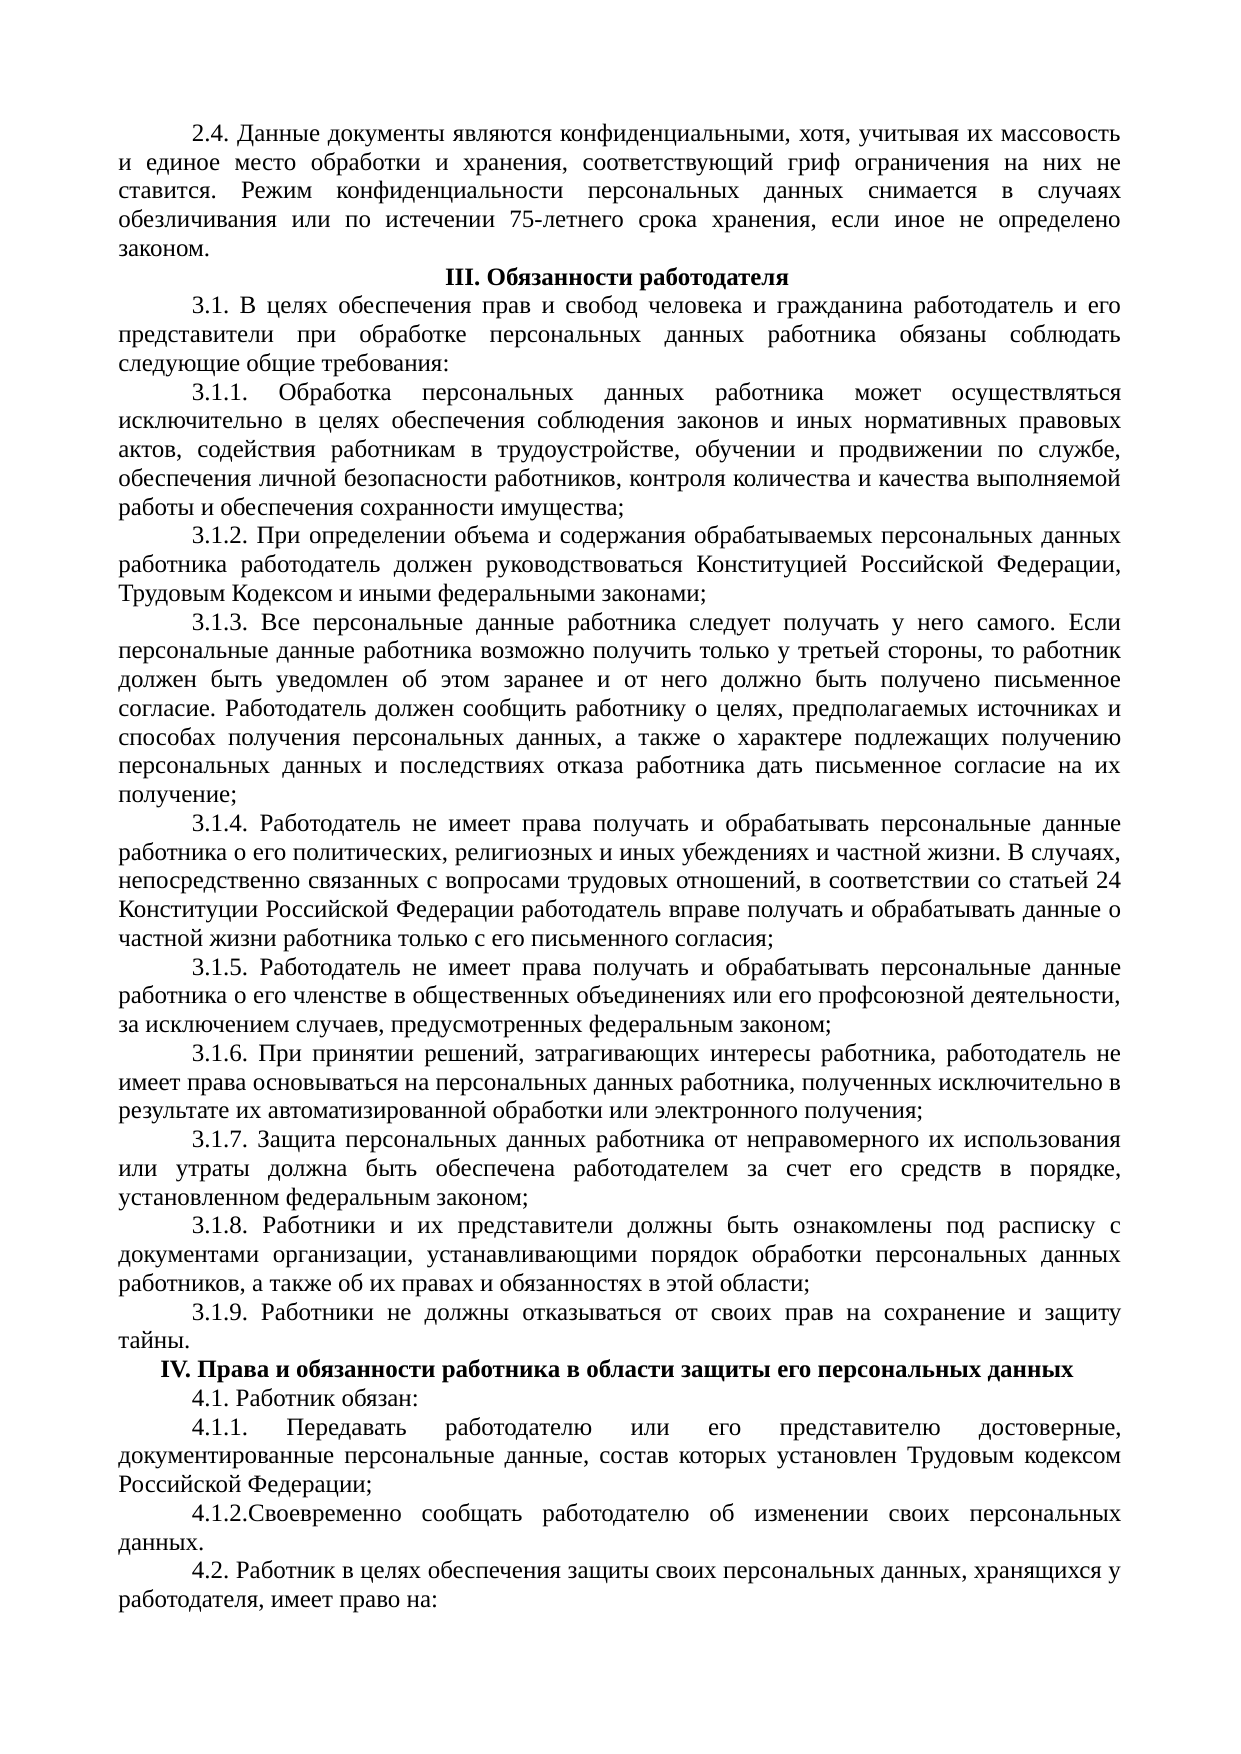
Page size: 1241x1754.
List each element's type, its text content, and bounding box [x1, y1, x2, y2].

text 3.1.3. Все персональные данные работника следует получать у него самого. Если персональные данные работника возможно получить только у третьей стороны, то работник должен быть уведомлен об этом заранее и от него должно быть получено письменное согласие. Работодатель должен сообщить работнику о целях, предполагаемых источниках и способах получения персональных данных, а также о характере подлежащих получению персональных данных и последствиях отказа работника дать письменное согласие на их получение; [118, 607, 1122, 808]
text 4.1.2.Своевременно сообщать работодателю об изменении своих персональных данных. [118, 1498, 1122, 1556]
text 3.1.5. Работодатель не имеет права получать и обрабатывать персональные данные работника о его членстве в общественных объединениях или его профсоюзной деятельности, за исключением случаев, предусмотренных федеральным законом; [118, 952, 1122, 1038]
text 2.4. Данные документы являются конфиденциальными, хотя, учитывая их массовость и единое место обработки и хранения, соответствующий гриф ограничения на них не ставится. Режим конфиденциальности персональных данных снимается в случаях обезличивания или по истечении 75-летнего срока хранения, если иное не определено законом. [118, 118, 1122, 262]
text 3.1.8. Работники и их представители должны быть ознакомлены под расписку с документами организации, устанавливающими порядок обработки персональных данных работников, а также об их правах и обязанностях в этой области; [118, 1211, 1122, 1297]
text 3.1.7. Защита персональных данных работника от неправомерного их использования или утраты должна быть обеспечена работодателем за счет его средств в порядке, установленном федеральным законом; [118, 1124, 1122, 1211]
text III. Обязанности работодателя [118, 262, 1122, 291]
text 3.1.2. При определении объема и содержания обрабатываемых персональных данных работника работодатель должен руководствоваться Конституцией Российской Федерации, Трудовым Кодексом и иными федеральными законами; [118, 521, 1122, 607]
text 3.1.4. Работодатель не имеет права получать и обрабатывать персональные данные работника о его политических, религиозных и иных убеждениях и частной жизни. В случаях, непосредственно связанных с вопросами трудовых отношений, в соответствии со статьей 24 Конституции Российской Федерации работодатель вправе получать и обрабатывать данные о частной жизни работника только с его письменного согласия; [118, 808, 1122, 952]
text 3.1.6. При принятии решений, затрагивающих интересы работника, работодатель не имеет права основываться на персональных данных работника, полученных исключительно в результате их автоматизированной обработки или электронного получения; [118, 1038, 1122, 1124]
text 3.1.9. Работники не должны отказываться от своих прав на сохранение и защиту тайны. [118, 1297, 1122, 1354]
text IV. Права и обязанности работника в области защиты его персональных данных [118, 1354, 1122, 1383]
text 3.1.1. Обработка персональных данных работника может осуществляться исключительно в целях обеспечения соблюдения законов и иных нормативных правовых актов, содействия работникам в трудоустройстве, обучении и продвижении по службе, обеспечения личной безопасности работников, контроля количества и качества выполняемой работы и обеспечения сохранности имущества; [118, 377, 1122, 521]
text 3.1. В целях обеспечения прав и свобод человека и гражданина работодатель и его представители при обработке персональных данных работника обязаны соблюдать следующие общие требования: [118, 291, 1122, 377]
text 4.2. Работник в целях обеспечения защиты своих персональных данных, хранящихся у работодателя, имеет право на: [118, 1556, 1122, 1613]
text 4.1. Работник обязан: [118, 1383, 1122, 1412]
text 4.1.1. Передавать работодателю или его представителю достоверные, документированные персональные данные, состав которых установлен Трудовым кодексом Российской Федерации; [118, 1412, 1122, 1498]
